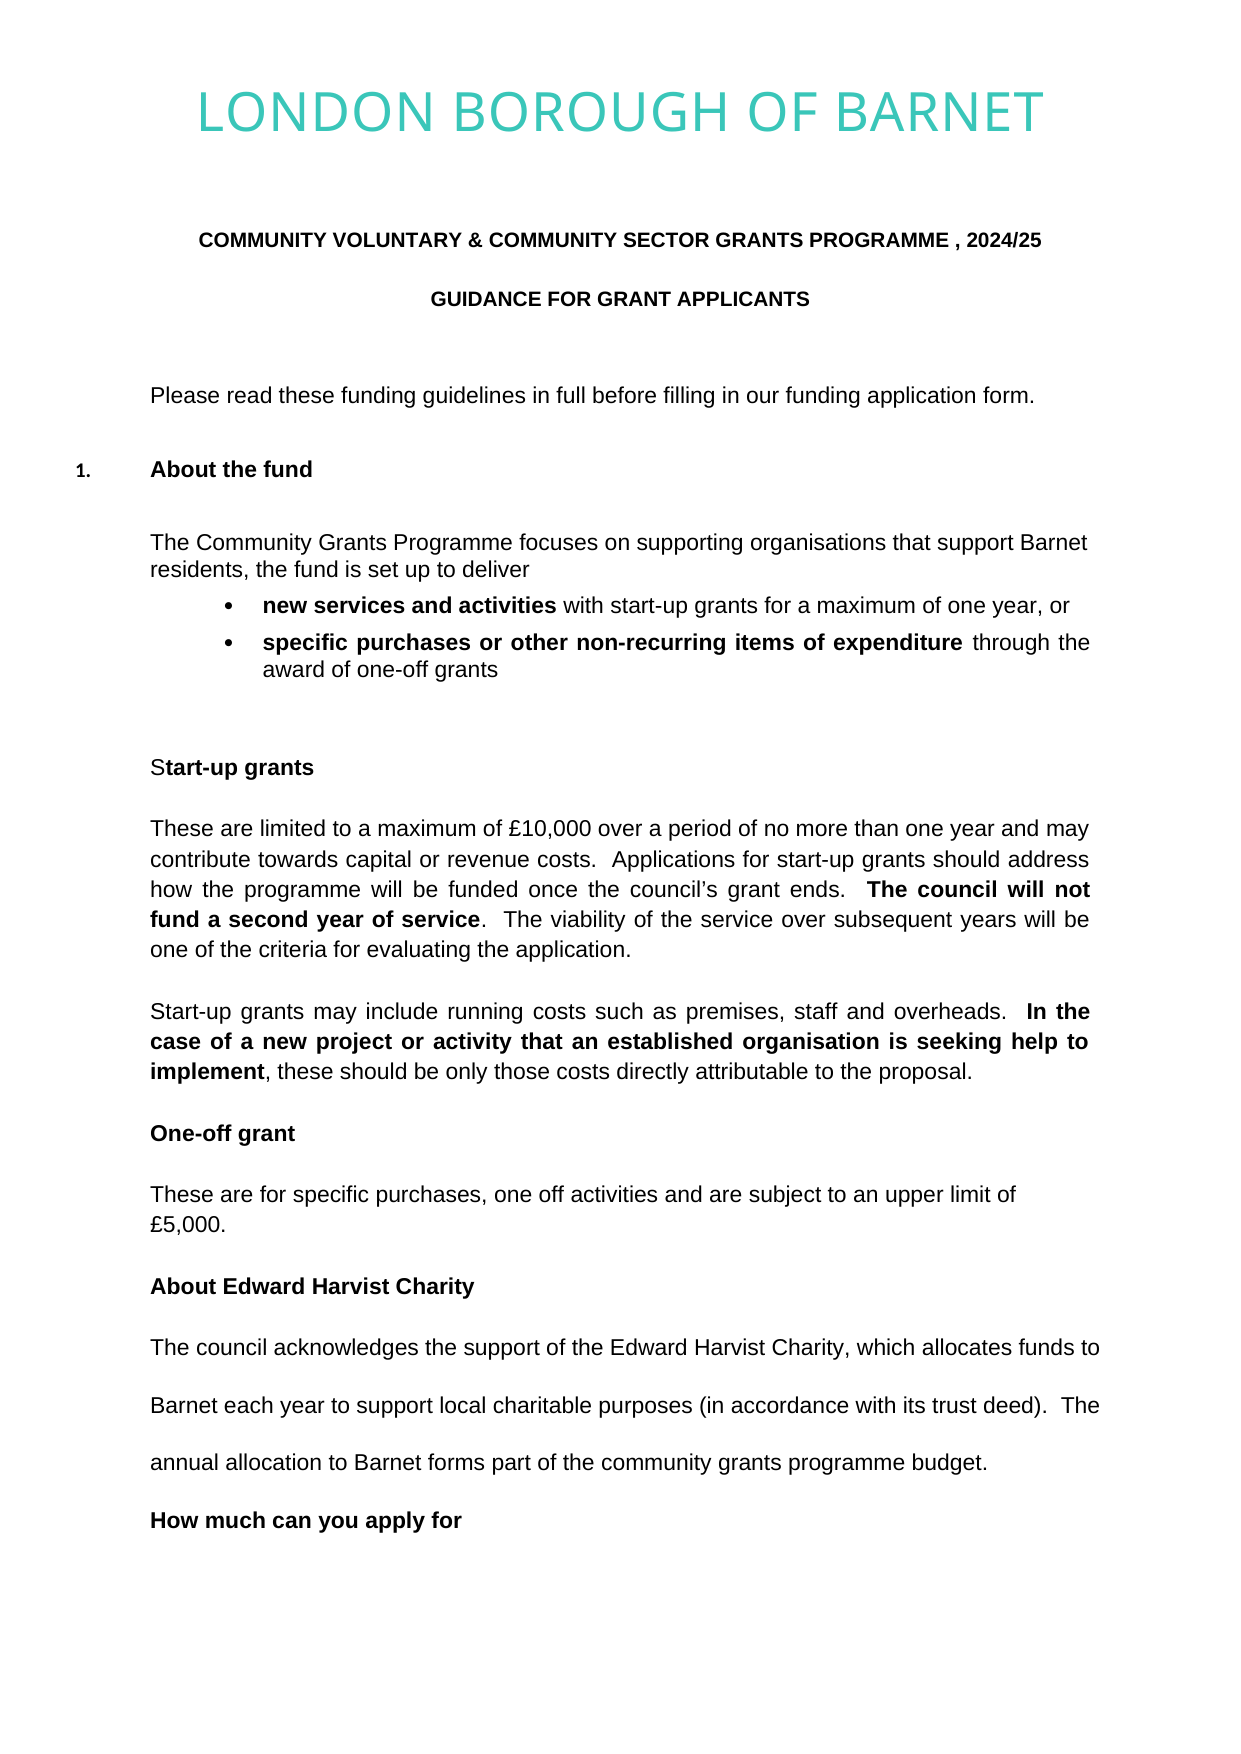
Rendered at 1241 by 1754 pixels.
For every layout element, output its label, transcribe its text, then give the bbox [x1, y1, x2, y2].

title LONDON BOROUGH OF BARNET [150, 74, 1090, 147]
text The Community Grants Programme focuses on supporting organisations that support Barnet residents, the fund is set up to deliver [150, 529, 1090, 582]
text Start-up grants [150, 754, 1090, 780]
text annual allocation to Barnet forms part of the community grants programme budget. [150, 1449, 1106, 1476]
text The council acknowledges the support of the Edward Harvist Charity, which allocates funds to [150, 1334, 1106, 1360]
text About Edward Harvist Charity [150, 1273, 1106, 1299]
text Barnet each year to support local charitable purposes (in accordance with its trust deed). The [150, 1392, 1106, 1418]
text Please read these funding guidelines in full before filling in our funding application form. [150, 382, 1090, 408]
text How much can you apply for [150, 1507, 1090, 1533]
list About the fund [75, 456, 1090, 482]
text These are for specific purchases, one off activities and are subject to an upper limit of £5,000. [150, 1181, 1090, 1237]
text These are limited to a maximum of £10,000 over a period of no more than one year and may contribute towards capital or revenue costs. Applications for start-up grants should address how the programme will be funded once the council’s grant ends. The council will not fund a second year of service. The viability of the service over subsequent years will be one of the criteria for evaluating the application. [150, 815, 1090, 962]
list specific purchases or other non-recurring items of expenditure through the award of one-off grants [225, 629, 1090, 682]
text COMMUNITY VOLUNTARY & COMMUNITY SECTOR GRANTS PROGRAMME , 2024/25 [150, 228, 1090, 252]
text Start-up grants may include running costs such as premises, staff and overheads. In the case of a new project or activity that an established organisation is seeking help to implement, these should be only those costs directly attributable to the proposal. [150, 998, 1090, 1084]
text One-off grant [150, 1119, 1090, 1146]
text GUIDANCE FOR GRANT APPLICANTS [150, 286, 1090, 310]
list new services and activities with start-up grants for a maximum of one year, or [225, 592, 1090, 619]
